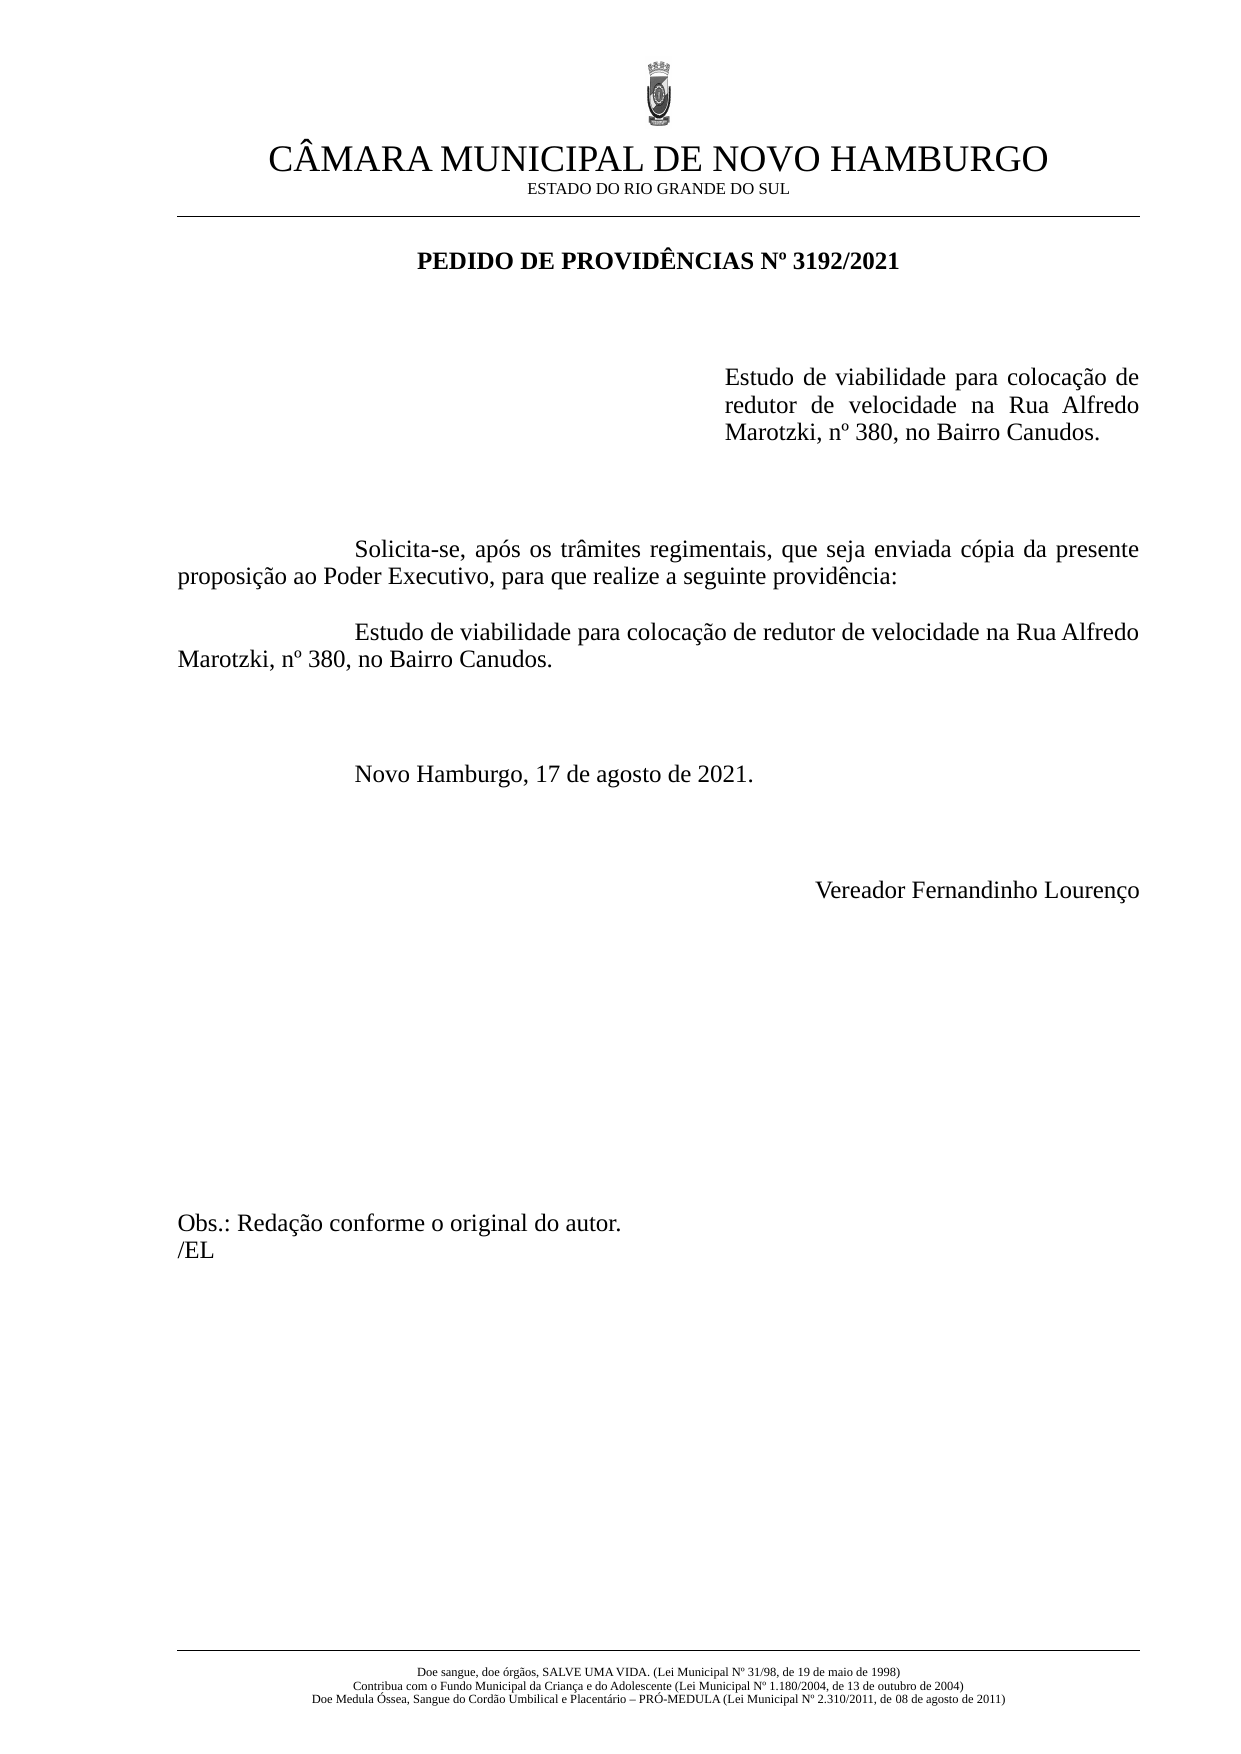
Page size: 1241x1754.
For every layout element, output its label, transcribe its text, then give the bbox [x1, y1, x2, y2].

text Vereador Fernandinho Lourenço [649, 876, 1140, 904]
text PEDIDO DE PROVIDÊNCIAS Nº 3192/2021 [177, 247, 1140, 274]
text Solicita-se, após os trâmites regimentais, que seja enviada cópia da presente proposição ao Poder Executivo, para que realize a seguinte providência: [177, 535, 1140, 590]
text Obs.: Redação conforme o original do autor. [177, 1209, 1140, 1236]
text Novo Hamburgo, 17 de agosto de 2021. [177, 760, 1140, 788]
text /EL [177, 1236, 1140, 1264]
list Estudo de viabilidade para colocação de redutor de velocidade na Rua Alfredo Marotzki, nº 380, no Bairro Canudos. [687, 363, 1140, 446]
text Estudo de viabilidade para colocação de redutor de velocidade na Rua Alfredo Marotzki, nº 380, no Bairro Canudos. [177, 618, 1140, 673]
